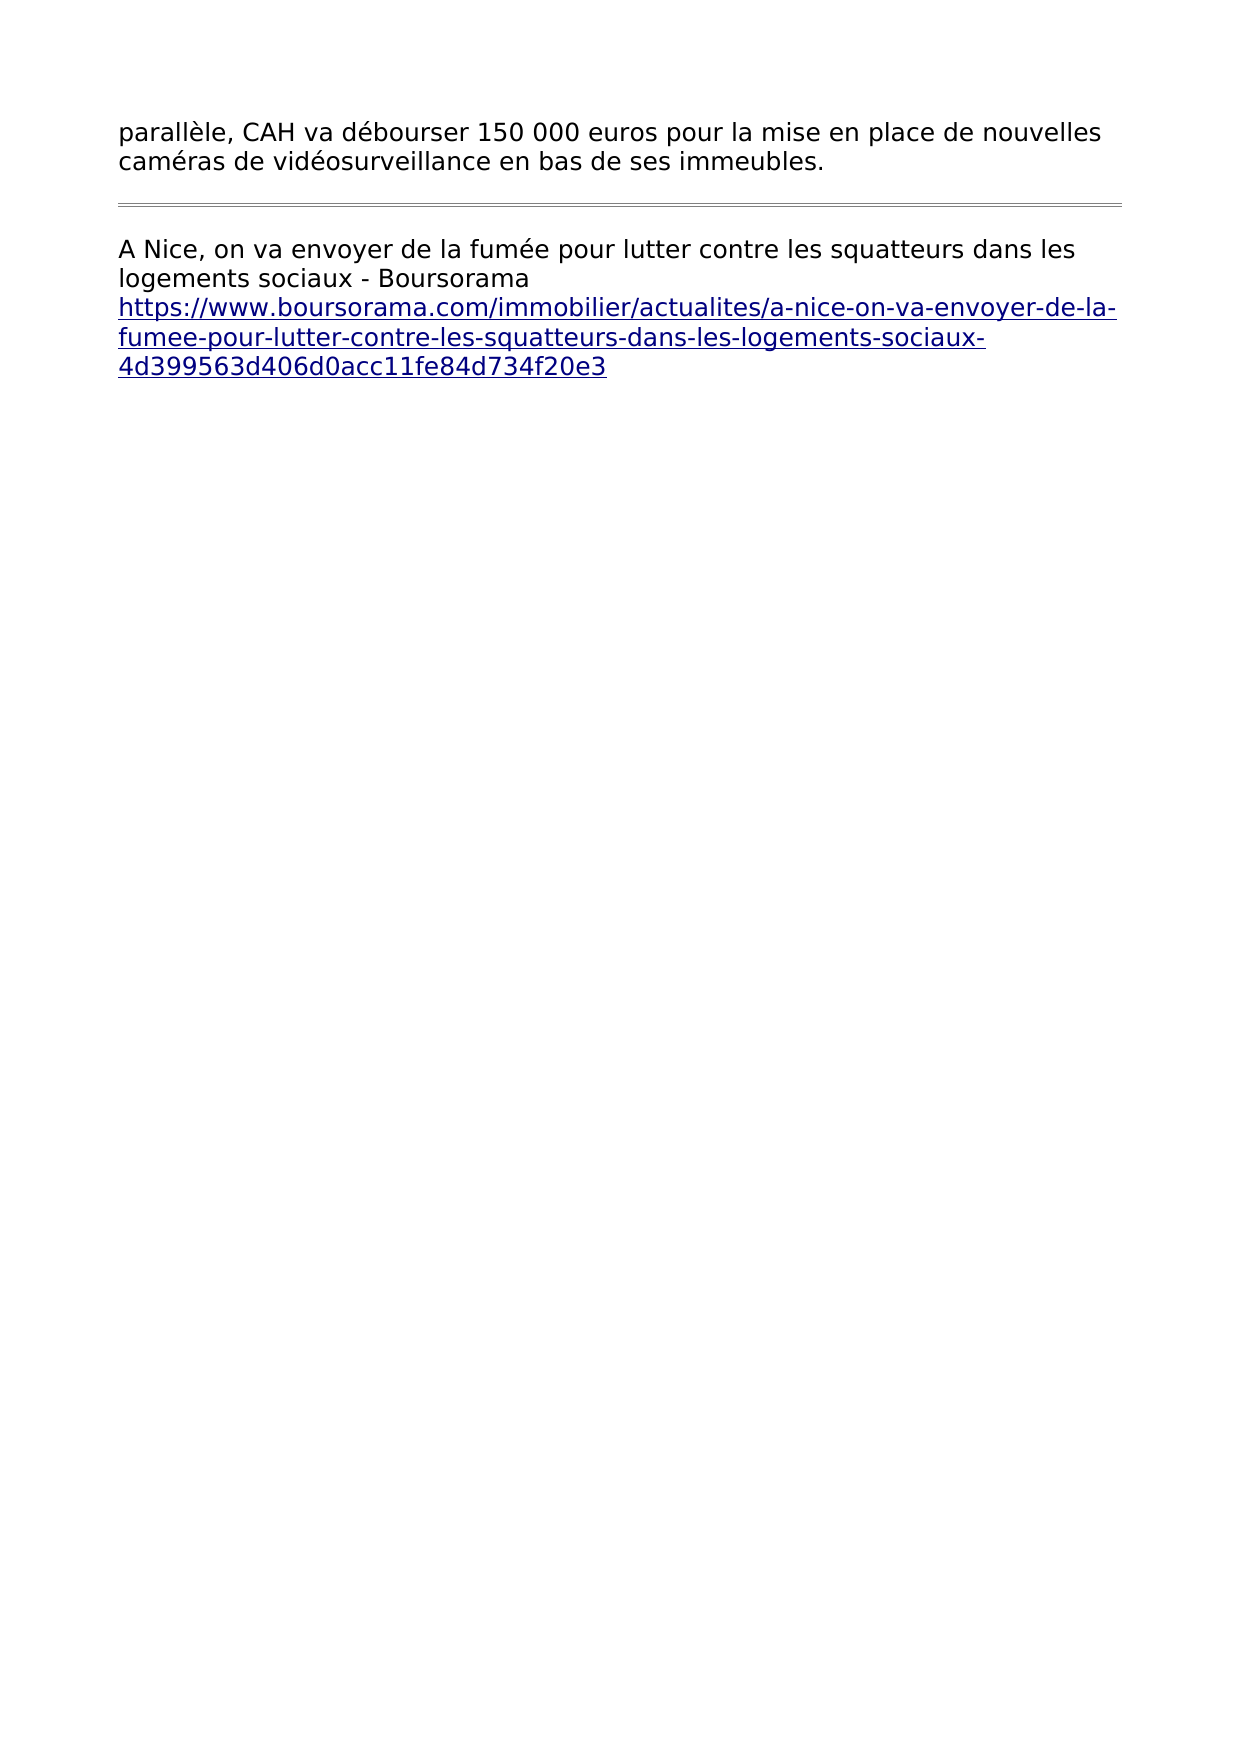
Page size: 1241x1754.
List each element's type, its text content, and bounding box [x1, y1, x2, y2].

text A Nice, on va envoyer de la fumée pour lutter contre les squatteurs dans les logements sociaux - Boursorama https://www.boursorama.com/immobilier/actualites/a-nice-on-va-envoyer-de-la-fumee-pour-lutter-contre-les-squatteurs-dans-les-logements-sociaux-4d399563d406d0acc11fe84d734f20e3 [118, 235, 1122, 381]
text parallèle, CAH va débourser 150 000 euros pour la mise en place de nouvelles caméras de vidéosurveillance en bas de ses immeubles. [118, 118, 1122, 176]
